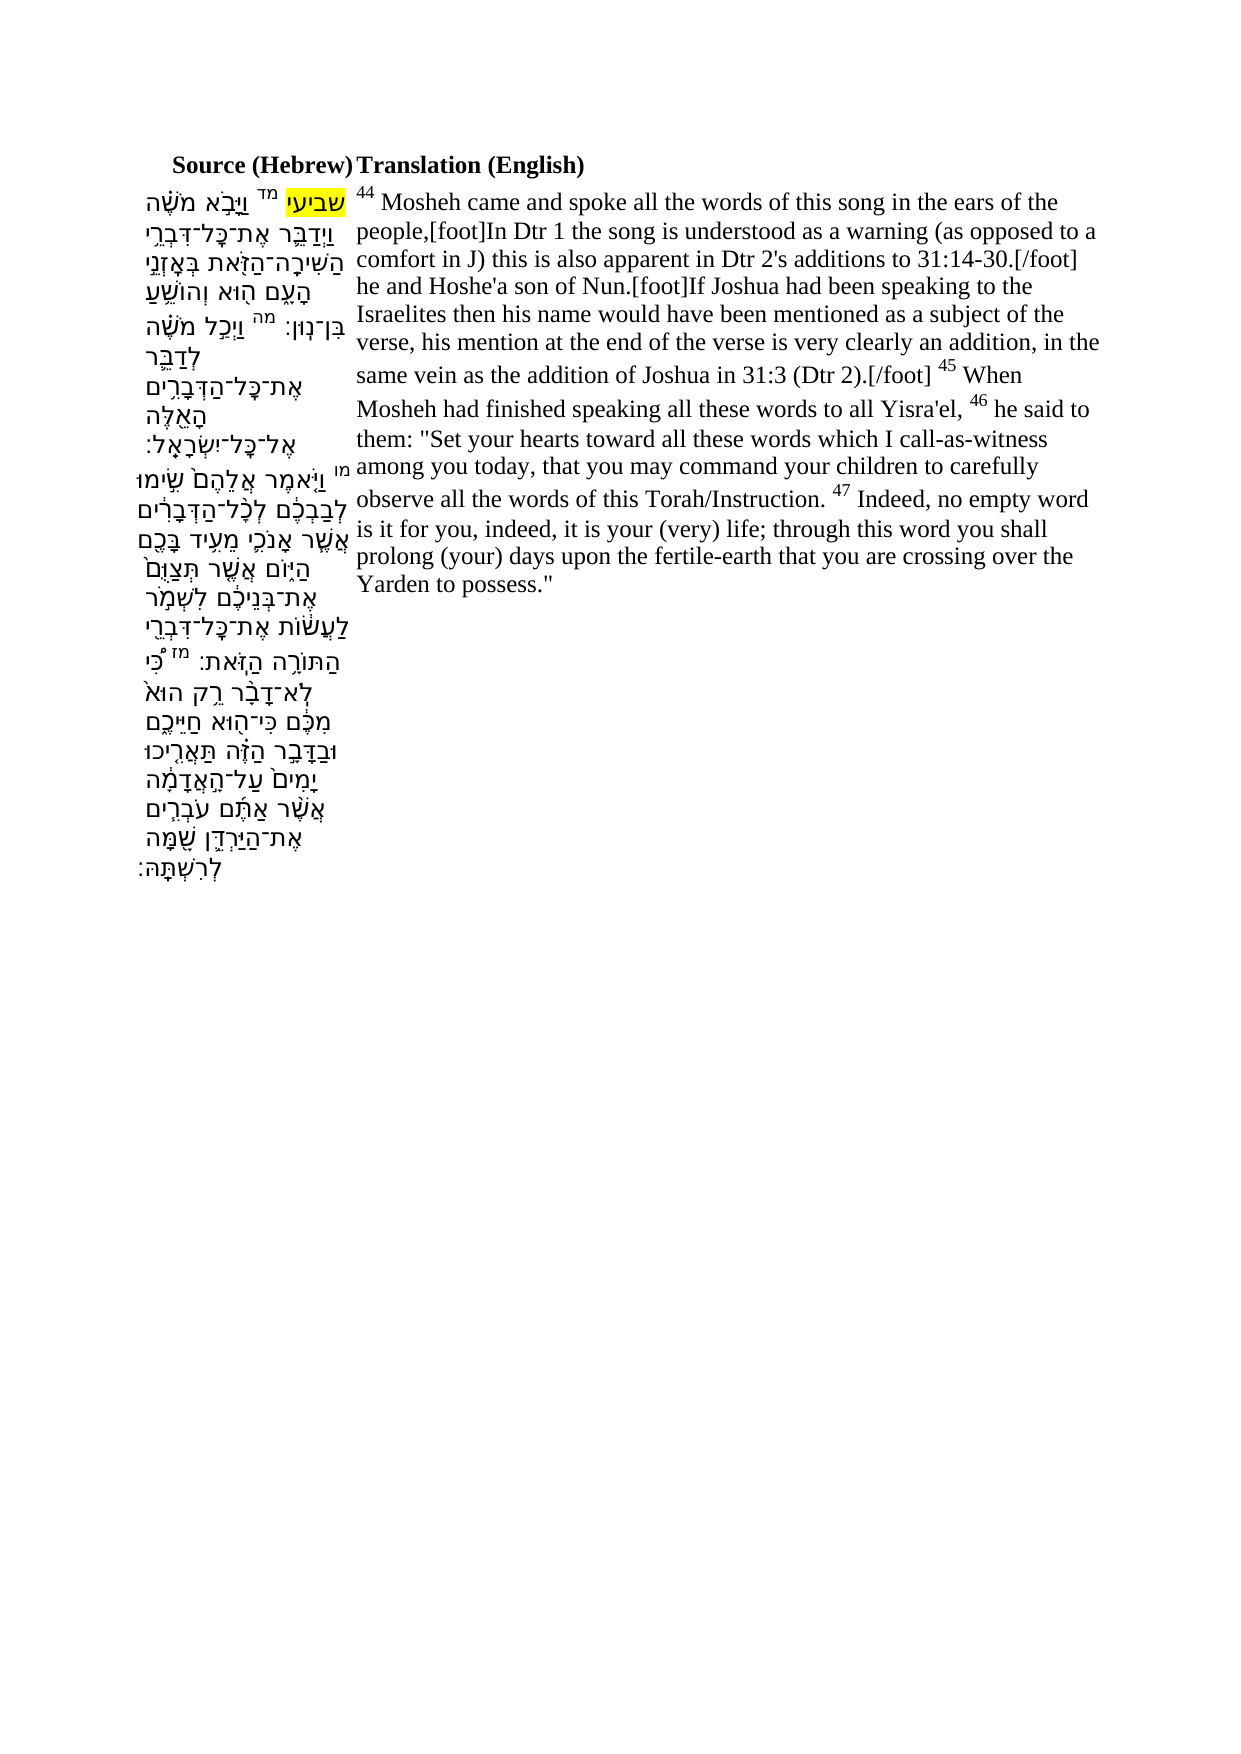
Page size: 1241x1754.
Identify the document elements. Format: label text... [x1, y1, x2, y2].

table_cell 44 Mosheh came and spoke all the words of this song in the ears of the people,[foot]In Dtr 1 the song is understood as a warning (as opposed to a comfort in J) this is also apparent in Dtr 2's additions to 31:14-30.[/foot] he and Hoshe'a son of Nun.[foot]If Joshua had been speaking to the Israelites then his name would have been mentioned as a subject of the verse, his mention at the end of the verse is very clearly an addition, in the same vein as the addition of Joshua in 31:3 (Dtr 2).[/foot] 45 When Mosheh had finished speaking all these words to all Yisra'el, 46 he said to them: "Set your hearts toward all these words which I call-as-witness among you today, that you may command your children to carefully observe all the words of this Torah/Instruction. 47 Indeed, no empty word is it for you, indeed, it is your (very) life; through this word you shall prolong (your) days upon the fertile-earth that you are crossing over the Yarden to possess." [355, 181, 1105, 883]
table_header Translation (English) [355, 150, 1105, 181]
table_header Source (Hebrew) [135, 150, 354, 181]
table_cell שביעי מד וַיָּבֹ֣א מֹשֶׁ֗ה וַיְדַבֵּ֛ר אֶת־כׇּל־דִּבְרֵ֥י הַשִּׁירָֽה־הַזֹּ֖את בְּאׇזְנֵ֣י הָעָ֑ם ה֖וּא וְהוֹשֵׁ֥עַ בִּן־נֽוּן׃ מה וַיְכַ֣ל מֹשֶׁ֗ה לְדַבֵּ֛ר אֶת־כׇּל־הַדְּבָרִ֥ים הָאֵ֖לֶּה אֶל־כׇּל־יִשְׂרָאֵֽל׃ מו וַיֹּ֤אמֶר אֲלֵהֶם֙ שִׂ֣ימוּ לְבַבְכֶ֔ם לְכׇ֨ל־הַדְּבָרִ֔ים אֲשֶׁ֧ר אָנֹכִ֛י מֵעִ֥יד בָּכֶ֖ם הַיּ֑וֹם אֲשֶׁ֤ר תְּצַוֻּם֙ אֶת־בְּנֵיכֶ֔ם לִשְׁמֹ֣ר לַעֲשׂ֔וֹת אֶת־כׇּל־דִּבְרֵ֖י הַתּוֹרָ֥ה הַזֹּֽאת׃ מז כִּ֠י לֹֽא־דָבָ֨ר רֵ֥ק הוּא֙ מִכֶּ֔ם כִּי־ה֖וּא חַיֵּיכֶ֑ם וּבַדָּבָ֣ר הַזֶּ֗ה תַּאֲרִ֤יכוּ יָמִים֙ עַל־הָ֣אֲדָמָ֔ה אֲשֶׁ֨ר אַתֶּ֜ם עֹבְרִ֧ים אֶת־הַיַּרְדֵּ֛ן שָׁ֖מָּה לְרִשְׁתָּֽהּ׃ [135, 181, 354, 883]
